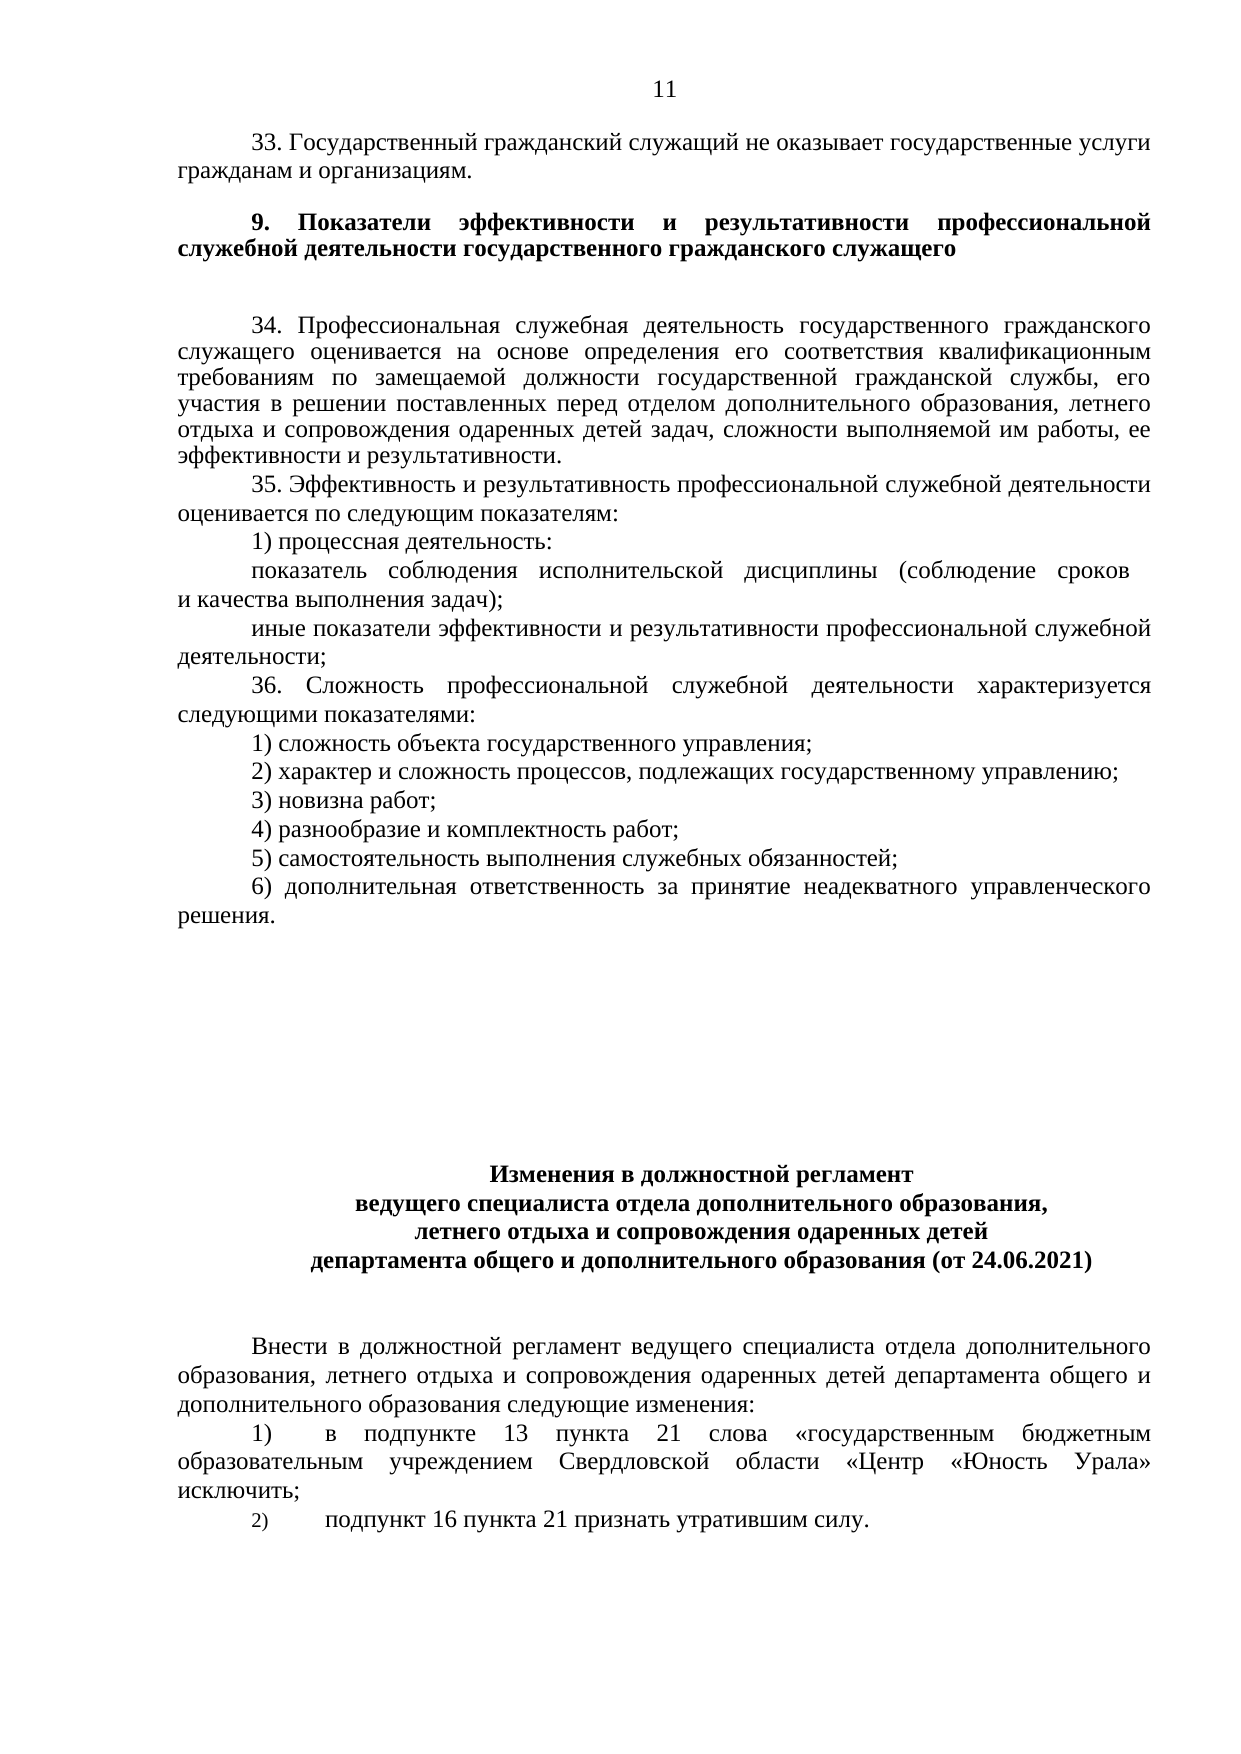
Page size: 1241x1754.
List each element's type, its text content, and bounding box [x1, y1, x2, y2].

text 6) дополнительная ответственность за принятие неадекватного управленческого решения. [177, 871, 1152, 929]
text ведущего специалиста отдела дополнительного образования, [177, 1188, 1152, 1216]
text 4) разнообразие и комплектность работ; [177, 814, 1152, 843]
text Внести в должностной регламент ведущего специалиста отдела дополнительного образования, летнего отдыха и сопровождения одаренных детей департамента общего и дополнительного образования следующие изменения: [177, 1331, 1152, 1418]
text 34. Профессиональная служебная деятельность государственного гражданского служащего оценивается на основе определения его соответствия квалификационным требованиям по замещаемой должности государственной гражданской службы, его участия в решении поставленных перед отделом дополнительного образования, летнего отдыха и сопровождения одаренных детей задач, сложности выполняемой им работы, ее эффективности и результативности. [177, 313, 1152, 469]
text показатель соблюдения исполнительской дисциплины (соблюдение сроков и качества выполнения задач); [177, 555, 1152, 613]
text 3) новизна работ; [177, 785, 1152, 814]
text 35. Эффективность и результативность профессиональной служебной деятельности оценивается по следующим показателям: [177, 469, 1152, 526]
text летнего отдыха и сопровождения одаренных детей [177, 1216, 1152, 1245]
text 9. Показатели эффективности и результативности профессиональной служебной деятельности государственного гражданского служащего [177, 210, 1152, 262]
text 5) самостоятельность выполнения служебных обязанностей; [177, 843, 1152, 871]
text 33. Государственный гражданский служащий не оказывает государственные услуги гражданам и организациям. [177, 127, 1152, 184]
text иные показатели эффективности и результативности профессиональной служебной деятельности; [177, 613, 1152, 670]
list в подпункте 13 пункта 21 слова «государственным бюджетным образовательным учреждением Свердловской области «Центр «Юность Урала» исключить; [177, 1418, 1152, 1504]
list подпункт 16 пункта 21 признать утратившим силу. [177, 1504, 1152, 1533]
text 36. Сложность профессиональной служебной деятельности характеризуется следующими показателями: [177, 670, 1152, 728]
text Изменения в должностной регламент [177, 1159, 1152, 1188]
text 1) процессная деятельность: [177, 526, 1152, 555]
text департамента общего и дополнительного образования (от 24.06.2021) [177, 1245, 1152, 1274]
text 2) характер и сложность процессов, подлежащих государственному управлению; [177, 756, 1152, 785]
text 1) сложность объекта государственного управления; [177, 728, 1152, 756]
